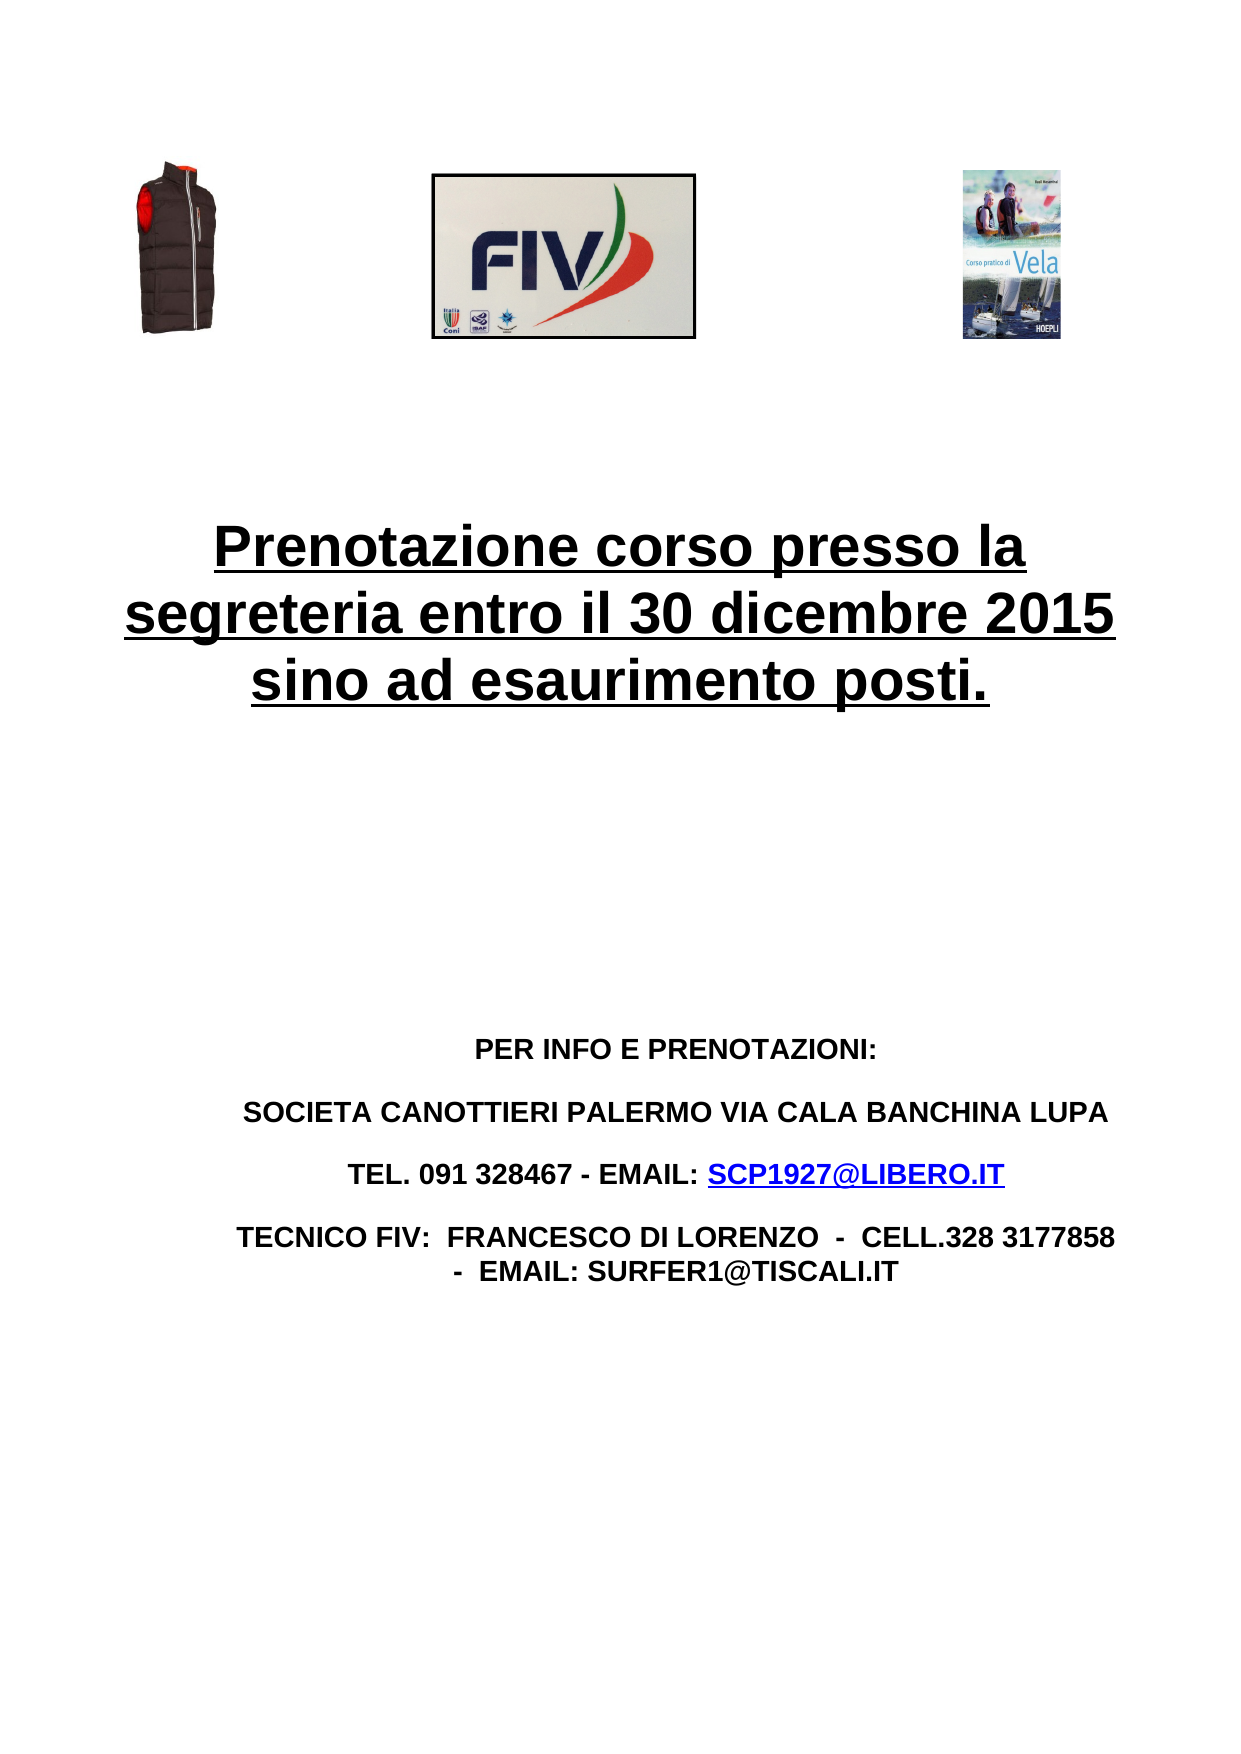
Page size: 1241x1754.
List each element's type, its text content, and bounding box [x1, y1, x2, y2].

text TECNICO FIV: FRANCESCO DI LORENZO - CELL.328 3177858 - EMAIL: SURFER1@TISCALI.IT [230, 1220, 1122, 1287]
text SOCIETA CANOTTIERI PALERMO VIA CALA BANCHINA LUPA [230, 1094, 1122, 1128]
text Prenotazione corso presso la segreteria entro il 30 dicembre 2015 sino ad esaurimento posti. [118, 512, 1122, 713]
text PER INFO E PRENOTAZIONI: [230, 1032, 1122, 1065]
picture [134, 156, 220, 339]
picture [429, 171, 697, 339]
picture [962, 170, 1061, 339]
text TEL. 091 328467 - EMAIL: SCP1927@LIBERO.IT [230, 1157, 1122, 1191]
